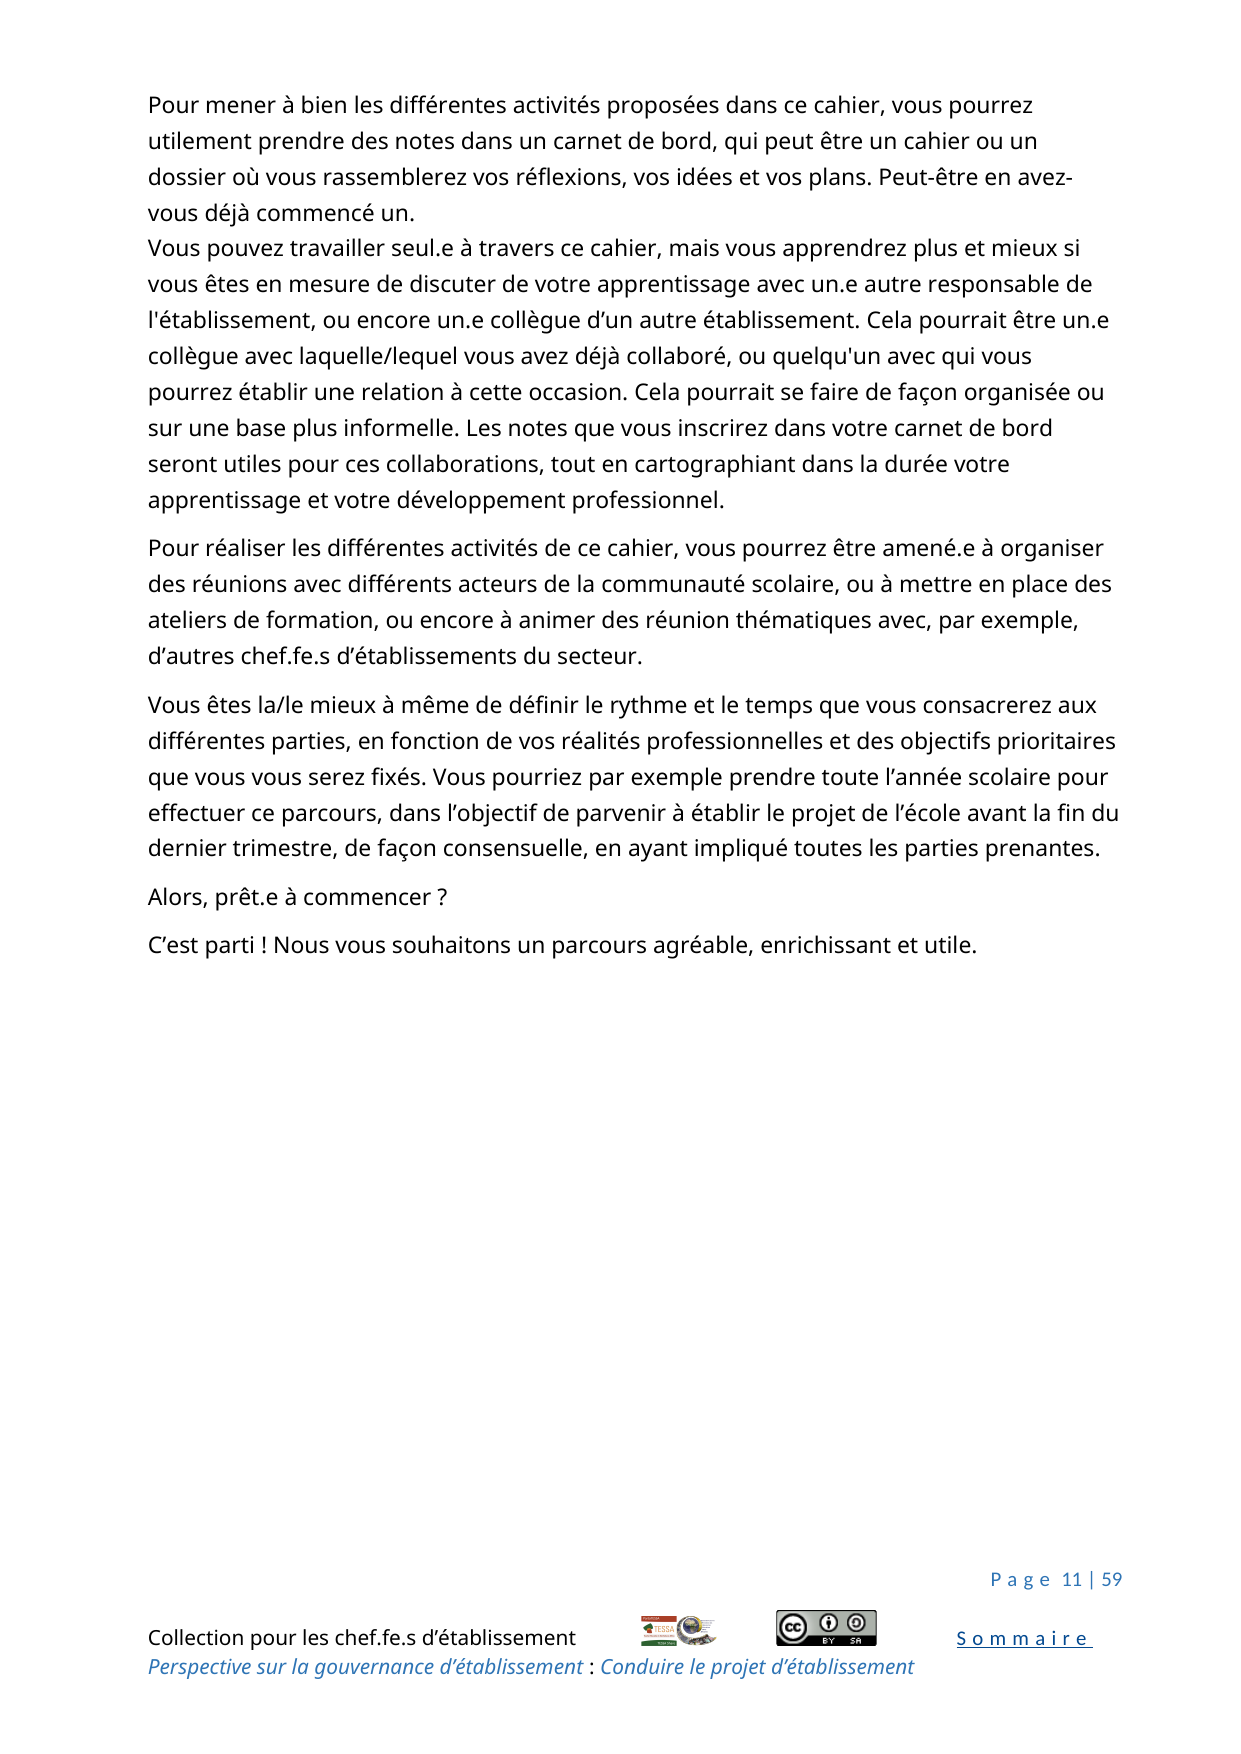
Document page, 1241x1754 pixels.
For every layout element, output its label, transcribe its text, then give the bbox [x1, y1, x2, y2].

text Vous êtes la/le mieux à même de définir le rythme et le temps que vous consacrerez aux différentes parties, en fonction de vos réalités professionnelles et des objectifs prioritaires que vous vous serez fixés. Vous pourriez par exemple prendre toute l’année scolaire pour effectuer ce parcours, dans l’objectif de parvenir à établir le projet de l’école avant la fin du dernier trimestre, de façon consensuelle, en ayant impliqué toutes les parties prenantes. [148, 689, 1122, 864]
text Alors, prêt.e à commencer ? [148, 881, 1122, 912]
text Pour mener à bien les différentes activités proposées dans ce cahier, vous pourrez utilement prendre des notes dans un carnet de bord, qui peut être un cahier ou un dossier où vous rassemblerez vos réflexions, vos idées et vos plans. Peut-être en avez-vous déjà commencé un. Vous pouvez travailler seul.e à travers ce cahier, mais vous apprendrez plus et mieux si vous êtes en mesure de discuter de votre apprentissage avec un.e autre responsable de l'établissement, ou encore un.e collègue d’un autre établissement. Cela pourrait être un.e collègue avec laquelle/lequel vous avez déjà collaboré, ou quelqu'un avec qui vous pourrez établir une relation à cette occasion. Cela pourrait se faire de façon organisée ou sur une base plus informelle. Les notes que vous inscrirez dans votre carnet de bord seront utiles pour ces collaborations, tout en cartographiant dans la durée votre apprentissage et votre développement professionnel. [148, 89, 1122, 515]
picture [641, 1616, 717, 1646]
text Pour réaliser les différentes activités de ce cahier, vous pourrez être amené.e à organiser des réunions avec différents acteurs de la communauté scolaire, ou à mettre en place des ateliers de formation, ou encore à animer des réunion thématiques avec, par exemple, d’autres chef.fe.s d’établissements du secteur. [148, 532, 1122, 671]
text C’est parti ! Nous vous souhaitons un parcours agréable, enrichissant et utile. [148, 929, 1122, 961]
picture [776, 1610, 877, 1646]
